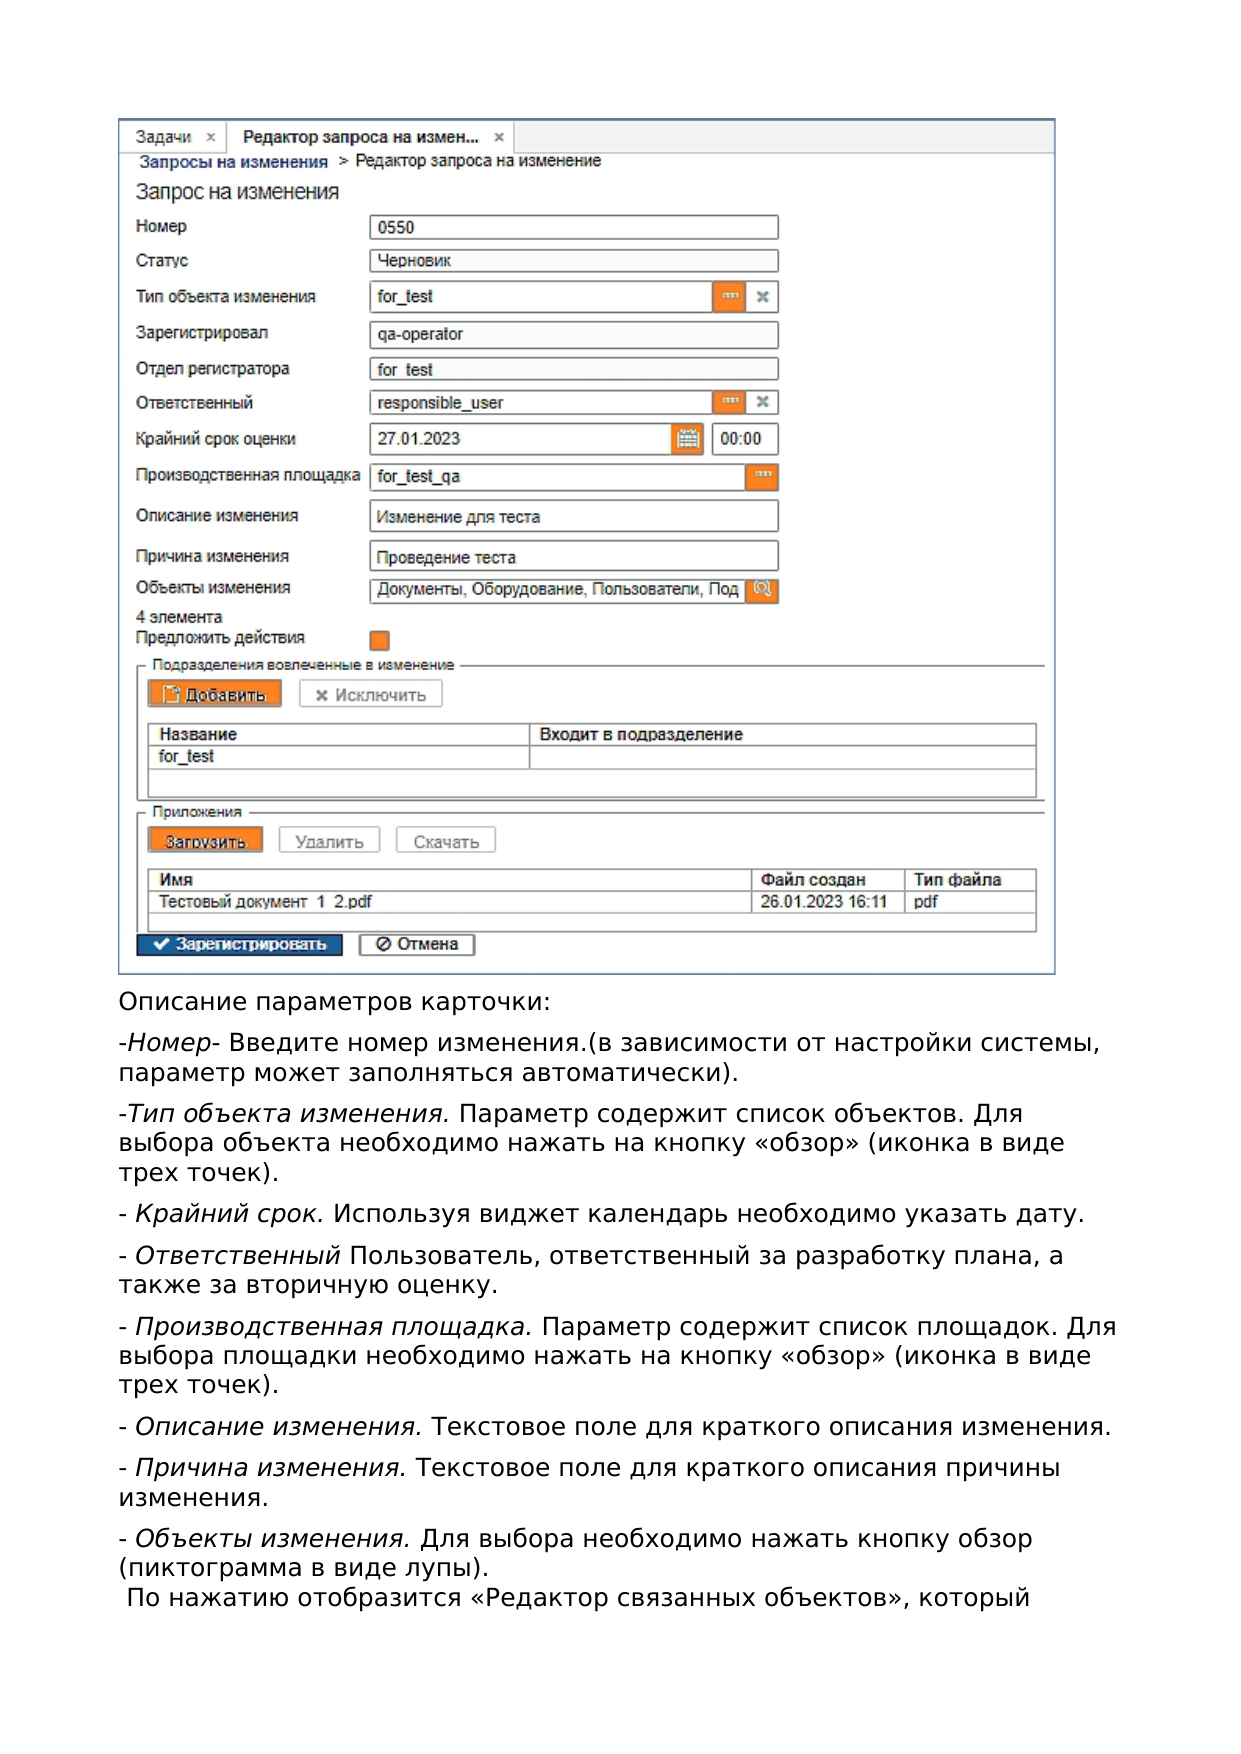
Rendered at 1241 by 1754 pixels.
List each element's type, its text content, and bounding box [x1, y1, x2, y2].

text - Ответственный Пользователь, ответственный за разработку плана, а также за вторичную оценку. [118, 1241, 1122, 1299]
text Описание параметров карточки: [118, 987, 1122, 1016]
text - Объекты изменения. Для выбора необходимо нажать кнопку обзор (пиктограмма в виде лупы). По нажатию отобразится «Редактор связанных объектов», который [118, 1524, 1122, 1612]
text - Описание изменения. Текстовое поле для краткого описания изменения. [118, 1412, 1122, 1441]
text -Тип объекта изменения. Параметр содержит список объектов. Для выбора объекта необходимо нажать на кнопку «обзор» (иконка в виде трех точек). [118, 1099, 1122, 1187]
text - Производственная площадка. Параметр содержит список площадок. Для выбора площадки необходимо нажать на кнопку «обзор» (иконка в виде трех точек). [118, 1312, 1122, 1399]
picture [118, 118, 1056, 975]
text - Крайний срок. Используя виджет календарь необходимо указать дату. [118, 1199, 1122, 1228]
text -Номер- Введите номер изменения.(в зависимости от настройки системы, параметр может заполняться автоматически). [118, 1028, 1122, 1087]
text - Причина изменения. Текстовое поле для краткого описания причины изменения. [118, 1453, 1122, 1512]
